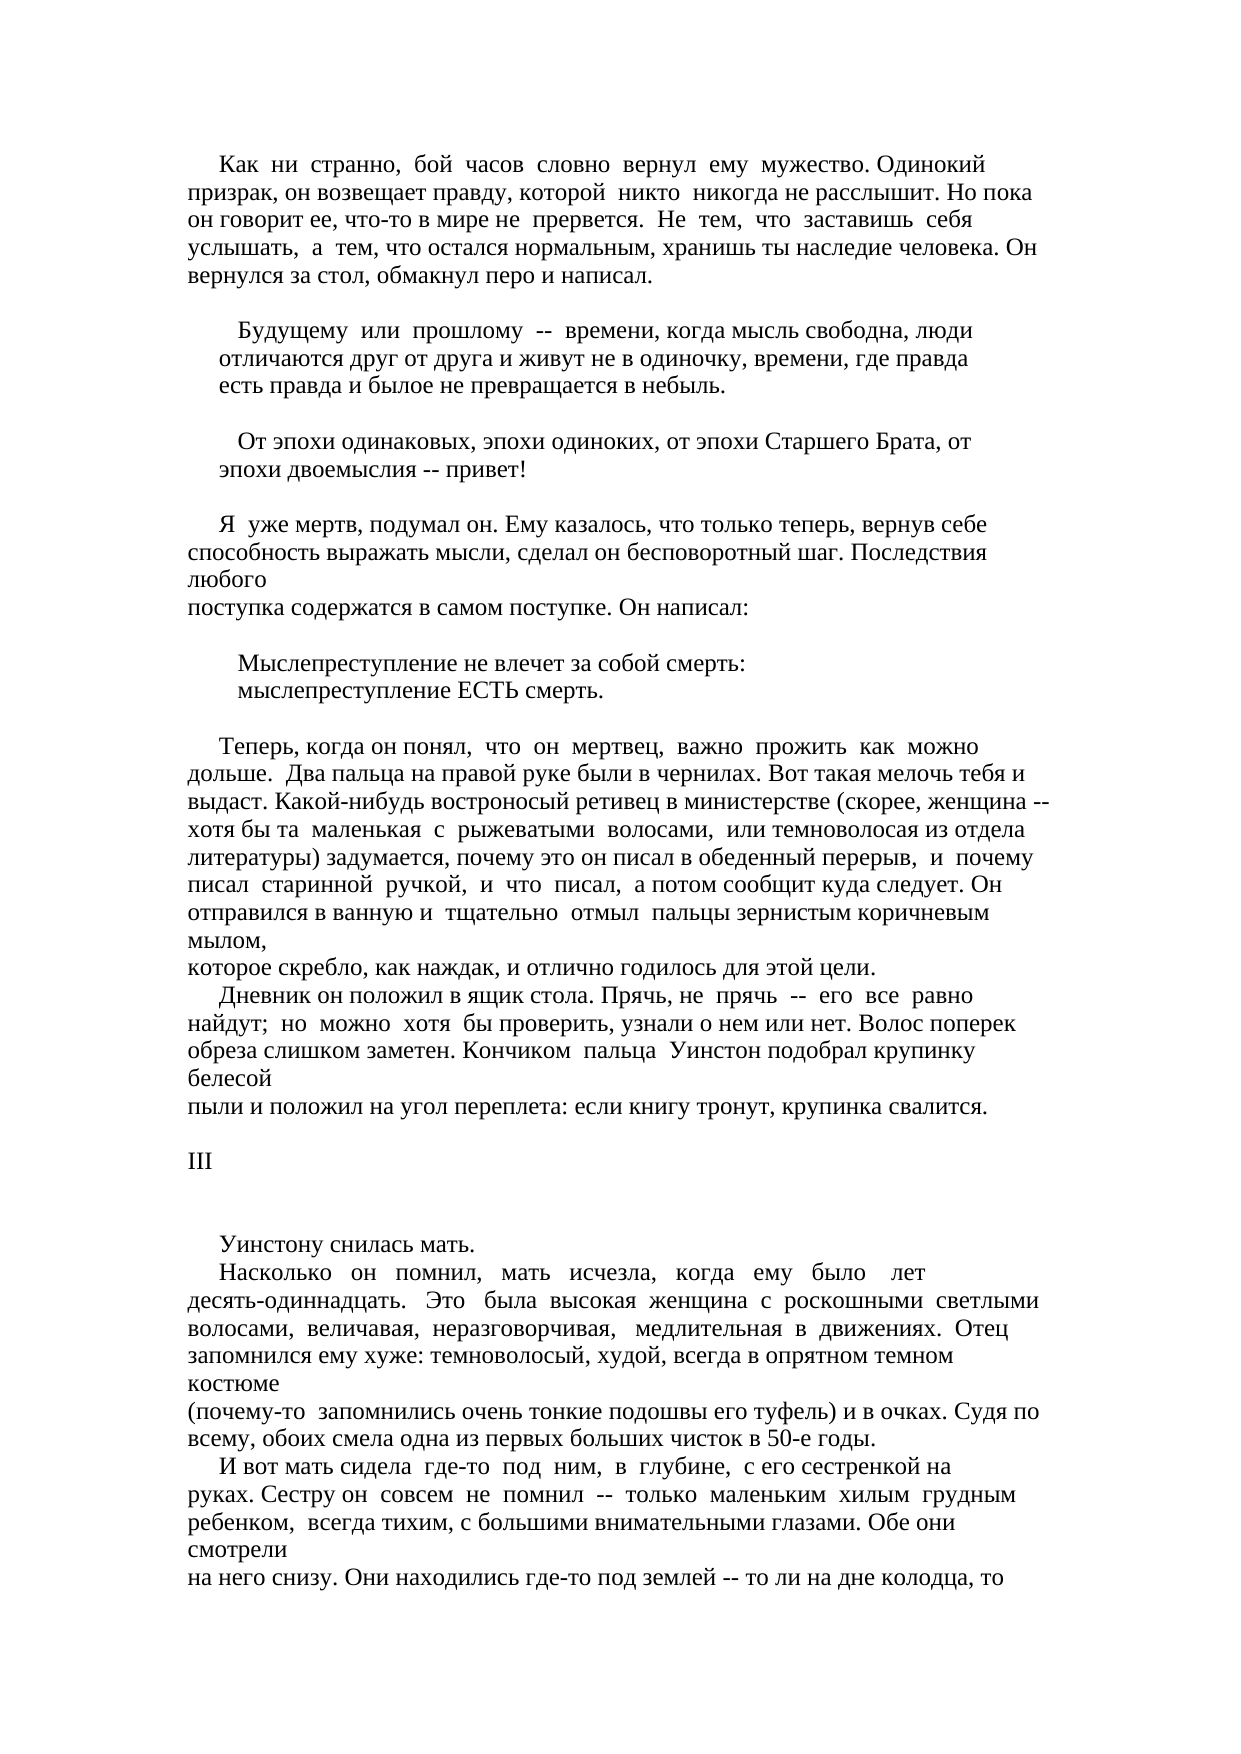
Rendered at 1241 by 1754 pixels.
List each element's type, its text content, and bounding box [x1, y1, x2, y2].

text отправился в ванную и тщательно отмыл пальцы зернистым коричневым мылом, [187, 898, 1053, 953]
text призрак, он возвещает правду, которой никто никогда не расслышит. Но пока [187, 178, 1053, 205]
text поступка содержатся в самом поступке. Он написал: [187, 593, 1053, 621]
text руках. Сестру он совсем не помнил -- только маленьким хилым грудным [187, 1480, 1053, 1508]
text Уинстону снилась мать. [187, 1231, 1053, 1258]
text мыслепреступление ЕСТЬ смерть. [187, 676, 1053, 704]
text ребенком, всегда тихим, с большими внимательными глазами. Обе они смотрели [187, 1508, 1053, 1563]
text отличаются друг от друга и живут не в одиночку, времени, где правда [187, 344, 1053, 372]
text обреза слишком заметен. Кончиком пальца Уинстон подобрал крупинку белесой [187, 1037, 1053, 1092]
text Будущему или прошлому -- времени, когда мысль свободна, люди [187, 316, 1053, 344]
text писал старинной ручкой, и что писал, а потом сообщит куда следует. Он [187, 870, 1053, 898]
text десять-одиннадцать. Это была высокая женщина с роскошными светлыми [187, 1286, 1053, 1314]
text Мыслепреступление не влечет за собой смерть: [187, 649, 1053, 676]
text Как ни странно, бой часов словно вернул ему мужество. Одинокий [187, 150, 1053, 178]
text он говорит ее, что-то в мире не прервется. Не тем, что заставишь себя [187, 205, 1053, 233]
text литературы) задумается, почему это он писал в обеденный перерыв, и почему [187, 843, 1053, 870]
text запомнился ему хуже: темноволосый, худой, всегда в опрятном темном костюме [187, 1341, 1053, 1397]
text (почему-то запомнились очень тонкие подошвы его туфель) и в очках. Судя по [187, 1397, 1053, 1424]
text Насколько он помнил, мать исчезла, когда ему было лет [187, 1258, 1053, 1286]
text эпохи двоемыслия -- привет! [187, 455, 1053, 482]
text есть правда и былое не превращается в небыль. [187, 372, 1053, 399]
text III [187, 1147, 1053, 1175]
text Теперь, когда он понял, что он мертвец, важно прожить как можно [187, 732, 1053, 759]
text способность выражать мысли, сделал он бесповоротный шаг. Последствия любого [187, 538, 1053, 593]
text хотя бы та маленькая с рыжеватыми волосами, или темноволосая из отдела [187, 815, 1053, 843]
text И вот мать сидела где-то под ним, в глубине, с его сестренкой на [187, 1452, 1053, 1480]
text всему, обоих смела одна из первых больших чисток в 50-е годы. [187, 1424, 1053, 1452]
text которое скребло, как наждак, и отлично годилось для этой цели. [187, 953, 1053, 981]
text выдаст. Какой-нибудь востроносый ретивец в министерстве (скорее, женщина -- [187, 787, 1053, 815]
text найдут; но можно хотя бы проверить, узнали о нем или нет. Волос поперек [187, 1009, 1053, 1037]
text волосами, величавая, неразговорчивая, медлительная в движениях. Отец [187, 1314, 1053, 1341]
text на него снизу. Они находились где-то под землей -- то ли на дне колодца, то [187, 1563, 1053, 1591]
text Я уже мертв, подумал он. Ему казалось, что только теперь, вернув себе [187, 510, 1053, 538]
text пыли и положил на угол переплета: если книгу тронут, крупинка свалится. [187, 1092, 1053, 1120]
text От эпохи одинаковых, эпохи одиноких, от эпохи Старшего Брата, от [187, 427, 1053, 455]
text услышать, а тем, что остался нормальным, хранишь ты наследие человека. Он [187, 233, 1053, 261]
text дольше. Два пальца на правой руке были в чернилах. Вот такая мелочь тебя и [187, 759, 1053, 787]
text вернулся за стол, обмакнул перо и написал. [187, 261, 1053, 288]
text Дневник он положил в ящик стола. Прячь, не прячь -- его все равно [187, 981, 1053, 1009]
